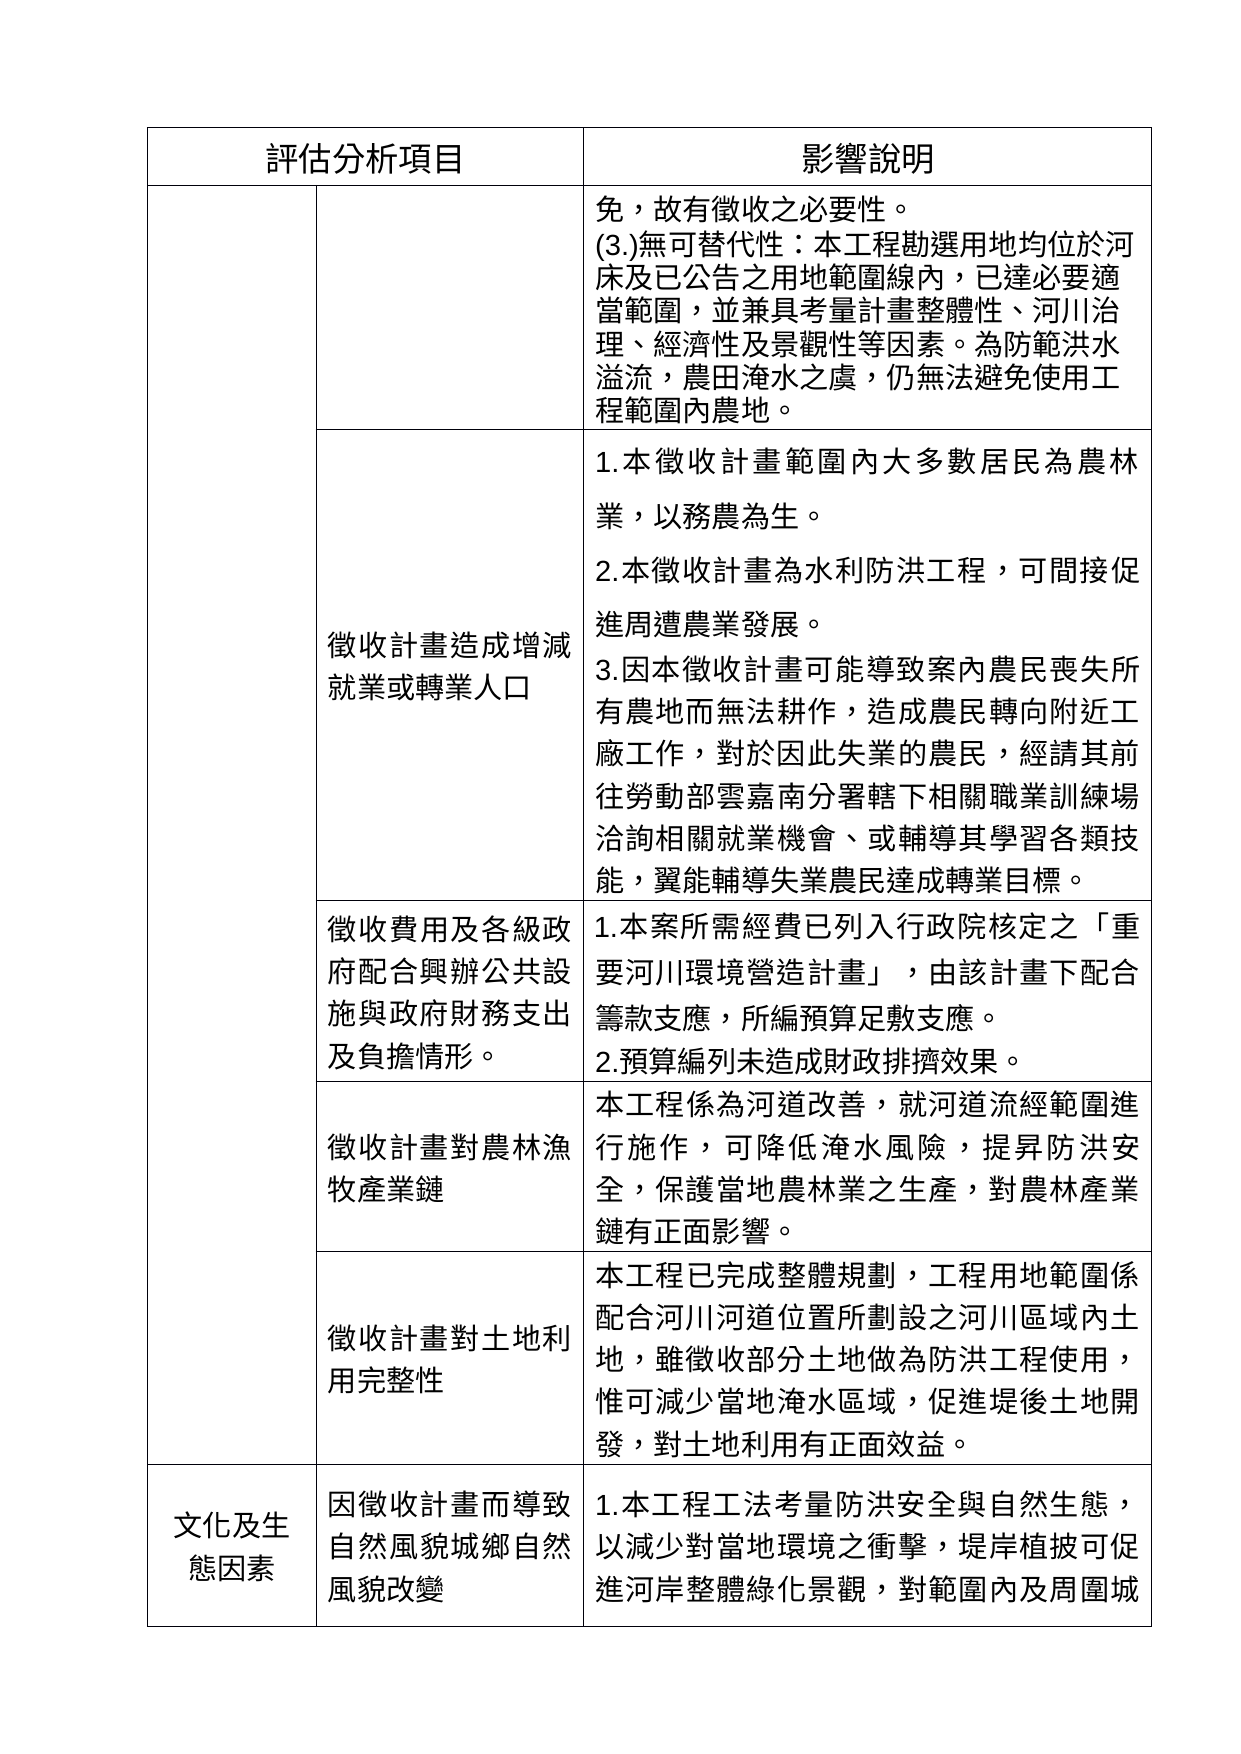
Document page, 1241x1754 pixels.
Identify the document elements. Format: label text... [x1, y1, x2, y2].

table_cell [148, 186, 316, 1463]
table_cell 免，故有徵收之必要性。 (3.)無可替代性：本工程勘選用地均位於河床及已公告之用地範圍線內，已達必要適當範圍，並兼具考量計畫整體性、河川治理、經濟性及景觀性等因素。為防範洪水溢流，農田淹水之虞，仍無法避免使用工程範圍內農地。 [584, 186, 1151, 428]
table_cell 文化及生態因素 [148, 1465, 316, 1626]
table_cell 1.本案所需經費已列入行政院核定之「重要河川環境營造計畫」，由該計畫下配合籌款支應，所編預算足敷支應。 2.預算編列未造成財政排擠效果。 [584, 901, 1151, 1081]
table_cell [317, 186, 583, 428]
table_cell 徵收計畫對土地利用完整性 [317, 1252, 583, 1463]
table_header 評估分析項目 [148, 128, 583, 185]
table_cell 徵收計畫造成增減就業或轉業人口 [317, 430, 583, 900]
table_cell 1.本工程工法考量防洪安全與自然生態，以減少對當地環境之衝擊，堤岸植披可促進河岸整體綠化景觀，對範圍內及周圍城 [584, 1465, 1151, 1626]
table_cell 1.本徵收計畫範圍內大多數居民為農林業，以務農為生。 2.本徵收計畫為水利防洪工程，可間接促進周遭農業發展。 3.因本徵收計畫可能導致案內農民喪失所有農地而無法耕作，造成農民轉向附近工廠工作，對於因此失業的農民，經請其前往勞動部雲嘉南分署轄下相關職業訓練場洽詢相關就業機會、或輔導其學習各類技能，翼能輔導失業農民達成轉業目標。 [584, 430, 1151, 900]
table_cell 徵收費用及各級政府配合興辦公共設施與政府財務支出及負擔情形。 [317, 901, 583, 1081]
table_header 影響說明 [584, 128, 1151, 185]
table_cell 本工程已完成整體規劃，工程用地範圍係配合河川河道位置所劃設之河川區域內土地，雖徵收部分土地做為防洪工程使用，惟可減少當地淹水區域，促進堤後土地開發，對土地利用有正面效益。 [584, 1252, 1151, 1463]
table_cell 本工程係為河道改善，就河道流經範圍進行施作，可降低淹水風險，提昇防洪安全，保護當地農林業之生產，對農林產業鏈有正面影響。 [584, 1082, 1151, 1251]
table_cell 徵收計畫對農林漁牧產業鏈 [317, 1082, 583, 1251]
table_cell 因徵收計畫而導致自然風貌城鄉自然風貌改變 [317, 1465, 583, 1626]
